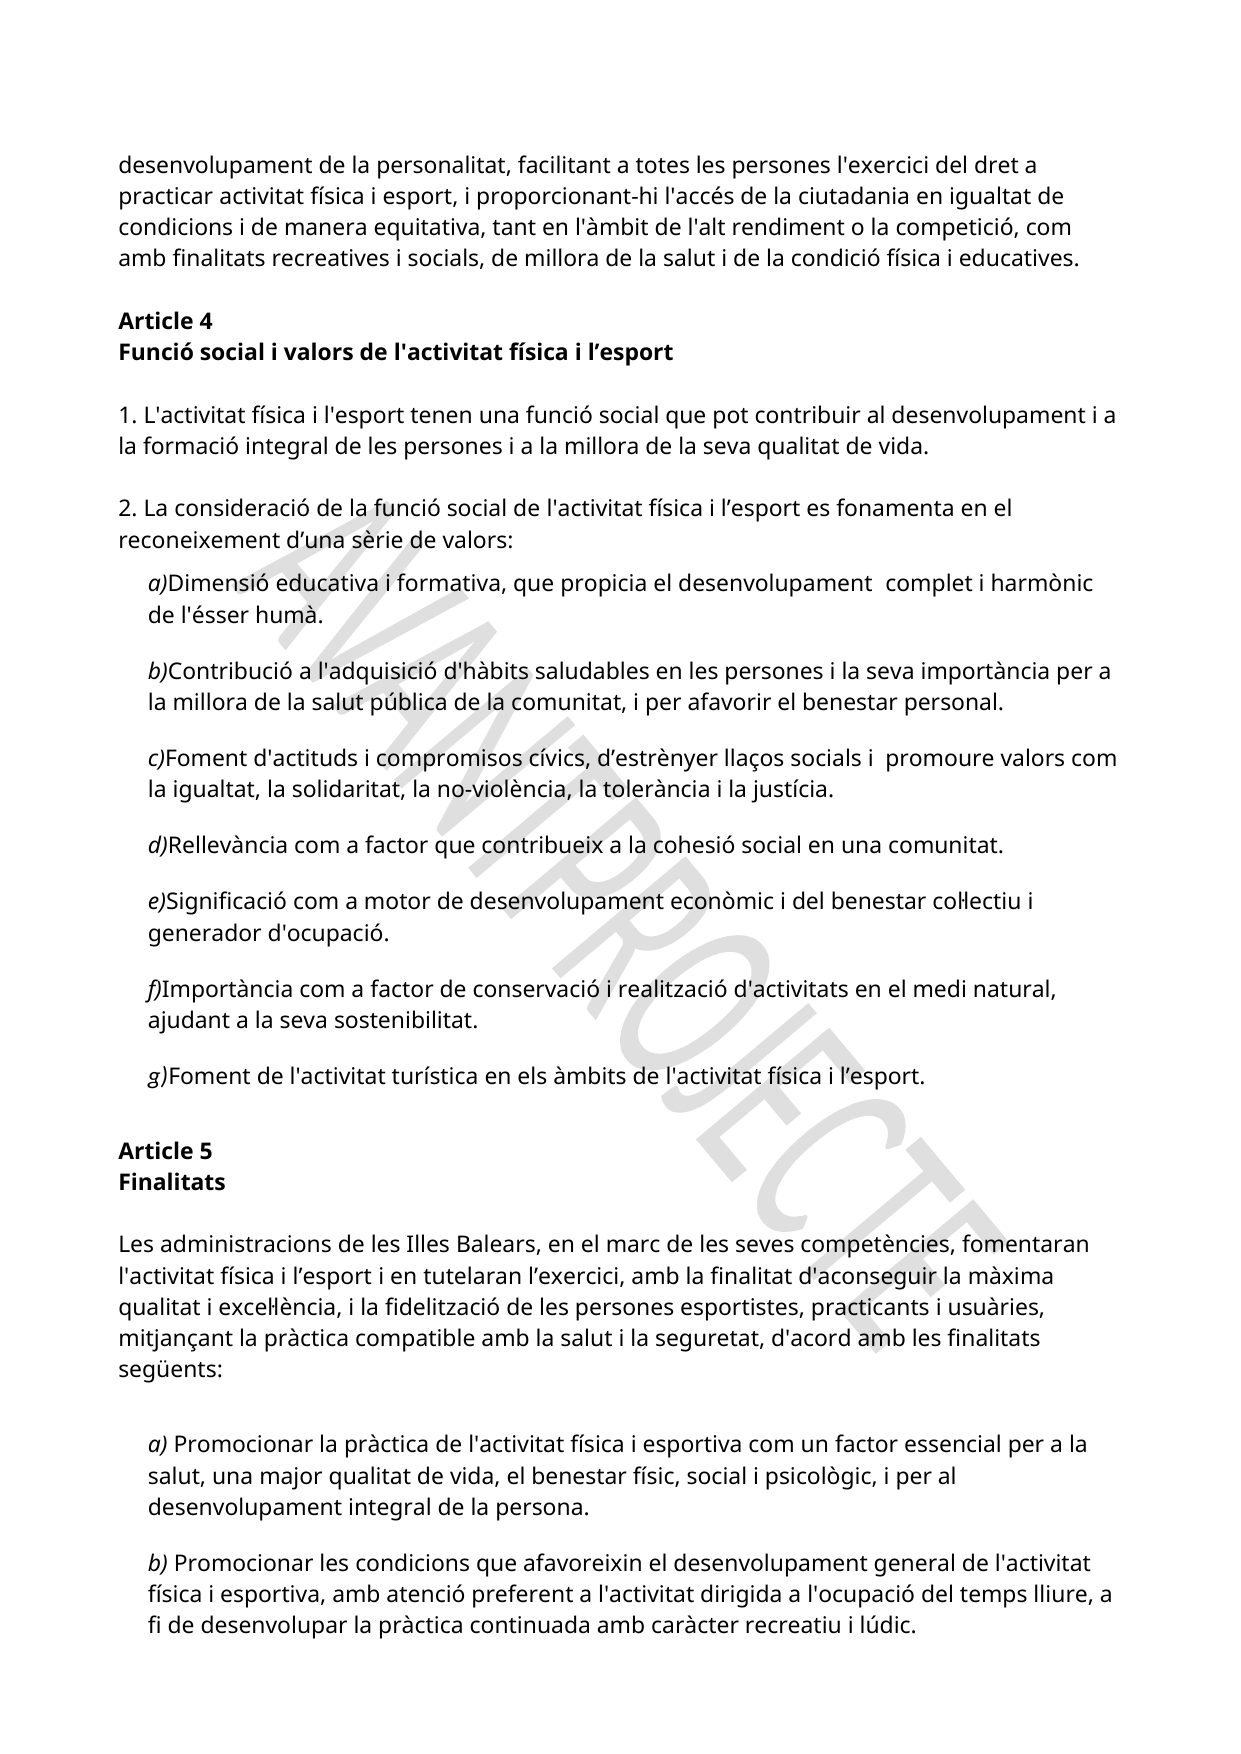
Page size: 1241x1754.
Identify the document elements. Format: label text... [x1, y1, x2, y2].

list Importància com a factor de conservació i realització d'activitats en el medi natural, ajudant a la seva sostenibilitat. [727, 972, 1122, 1035]
text [721, 1135, 801, 1166]
list Rellevància com a factor que contribueix a la cohesió social en una comunitat. [500, 829, 596, 860]
list Rellevància com a factor que contribueix a la cohesió social en una comunitat. [148, 829, 513, 860]
list Dimensió educativa i formativa, que propicia el desenvolupament complet i harmònic de l'ésser humà. [357, 567, 1122, 630]
text desenvolupament de la personalitat, facilitant a totes les persones l'exercici del dret a practicar activitat física i esport, i proporcionant-hi l'accés de la ciutadania en igualtat de condicions i de manera equitativa, tant en l'àmbit de l'alt rendiment o la competició, com amb finalitats recreatives i socials, de millora de la salut i de la condició física i educatives. [118, 149, 1122, 274]
list Foment d'actituds i compromisos cívics, d’estrènyer llaços socials i promoure valors com la igualtat, la solidaritat, la no-violència, la tolerància i la justícia. [566, 742, 1122, 804]
list Significació com a motor de desenvolupament econòmic i del benestar col·lectiu i generador d'ocupació. [148, 885, 649, 948]
list Importància com a factor de conservació i realització d'activitats en el medi natural, ajudant a la seva sostenibilitat. [148, 972, 661, 1035]
list Contribució a l'adquisició d'hàbits saludables en les persones i la seva importància per a la millora de la salut pública de la comunitat, i per afavorir el benestar personal. [431, 654, 1122, 717]
text Funció social i valors de l'activitat física i l’esport [118, 336, 1122, 367]
list Foment de l'activitat turística en els àmbits de l'activitat física i l’esport. [148, 1060, 739, 1091]
text [793, 1135, 1122, 1166]
text a) Promocionar la pràctica de l'activitat física i esportiva com un factor essencial per a la salut, una major qualitat de vida, el benestar físic, social i psicològic, i per al desenvolupament integral de la persona. [148, 1428, 1122, 1522]
text Finalitats [118, 1166, 772, 1197]
text Article 5 [118, 1135, 717, 1166]
list Foment d'actituds i compromisos cívics, d’estrènyer llaços socials i promoure valors com la igualtat, la solidaritat, la no-violència, la tolerància i la justícia. [148, 742, 482, 804]
text 1. L'activitat física i l'esport tenen una funció social que pot contribuir al desenvolupament i a la formació integral de les persones i a la millora de la seva qualitat de vida. [118, 399, 1122, 461]
text [776, 1166, 922, 1197]
list Foment de l'activitat turística en els àmbits de l'activitat física i l’esport. [726, 1060, 789, 1091]
list Significació com a motor de desenvolupament econòmic i del benestar col·lectiu i generador d'ocupació. [631, 885, 691, 936]
list Dimensió educativa i formativa, que propicia el desenvolupament complet i harmònic de l'ésser humà. [148, 567, 306, 630]
text [915, 1183, 944, 1197]
list Importància com a factor de conservació i realització d'activitats en el medi natural, ajudant a la seva sostenibilitat. [639, 972, 751, 1035]
text Article 4 [118, 305, 1122, 336]
text 2. La consideració de la funció social de l'activitat física i l’esport es fonamenta en el reconeixement d’una sèrie de valors: [118, 492, 1122, 555]
list Rellevància com a factor que contribueix a la cohesió social en una comunitat. [653, 829, 1122, 860]
list Dimensió educativa i formativa, que propicia el desenvolupament complet i harmònic de l'ésser humà. [303, 567, 388, 630]
list Rellevància com a factor que contribueix a la cohesió social en una comunitat. [583, 829, 643, 860]
list Significació com a motor de desenvolupament econòmic i del benestar col·lectiu i generador d'ocupació. [665, 885, 1122, 948]
text b) Promocionar les condicions que afavoreixin el desenvolupament general de l'activitat física i esportiva, amb atenció preferent a l'activitat dirigida a l'ocupació del temps lliure, a fi de desenvolupar la pràctica continuada amb caràcter recreatiu i lúdic. [148, 1547, 1122, 1641]
list Foment d'actituds i compromisos cívics, d’estrènyer llaços socials i promoure valors com la igualtat, la solidaritat, la no-violència, la tolerància i la justícia. [483, 742, 585, 804]
list Foment de l'activitat turística en els àmbits de l'activitat física i l’esport. [780, 1060, 1122, 1091]
text [947, 1166, 1122, 1197]
text Les administracions de les Illes Balears, en el marc de les seves competències, fomentaran l'activitat física i l’esport i en tutelaran l’exercici, amb la finalitat d'aconseguir la màxima qualitat i excel·lència, i la fidelització de les persones esportistes, practicants i usuàries, mitjançant la pràctica compatible amb la salut i la seguretat, d'acord amb les finalitats següents: [118, 1228, 1122, 1385]
list Contribució a l'adquisició d'hàbits saludables en les persones i la seva importància per a la millora de la salut pública de la comunitat, i per afavorir el benestar personal. [148, 654, 425, 717]
